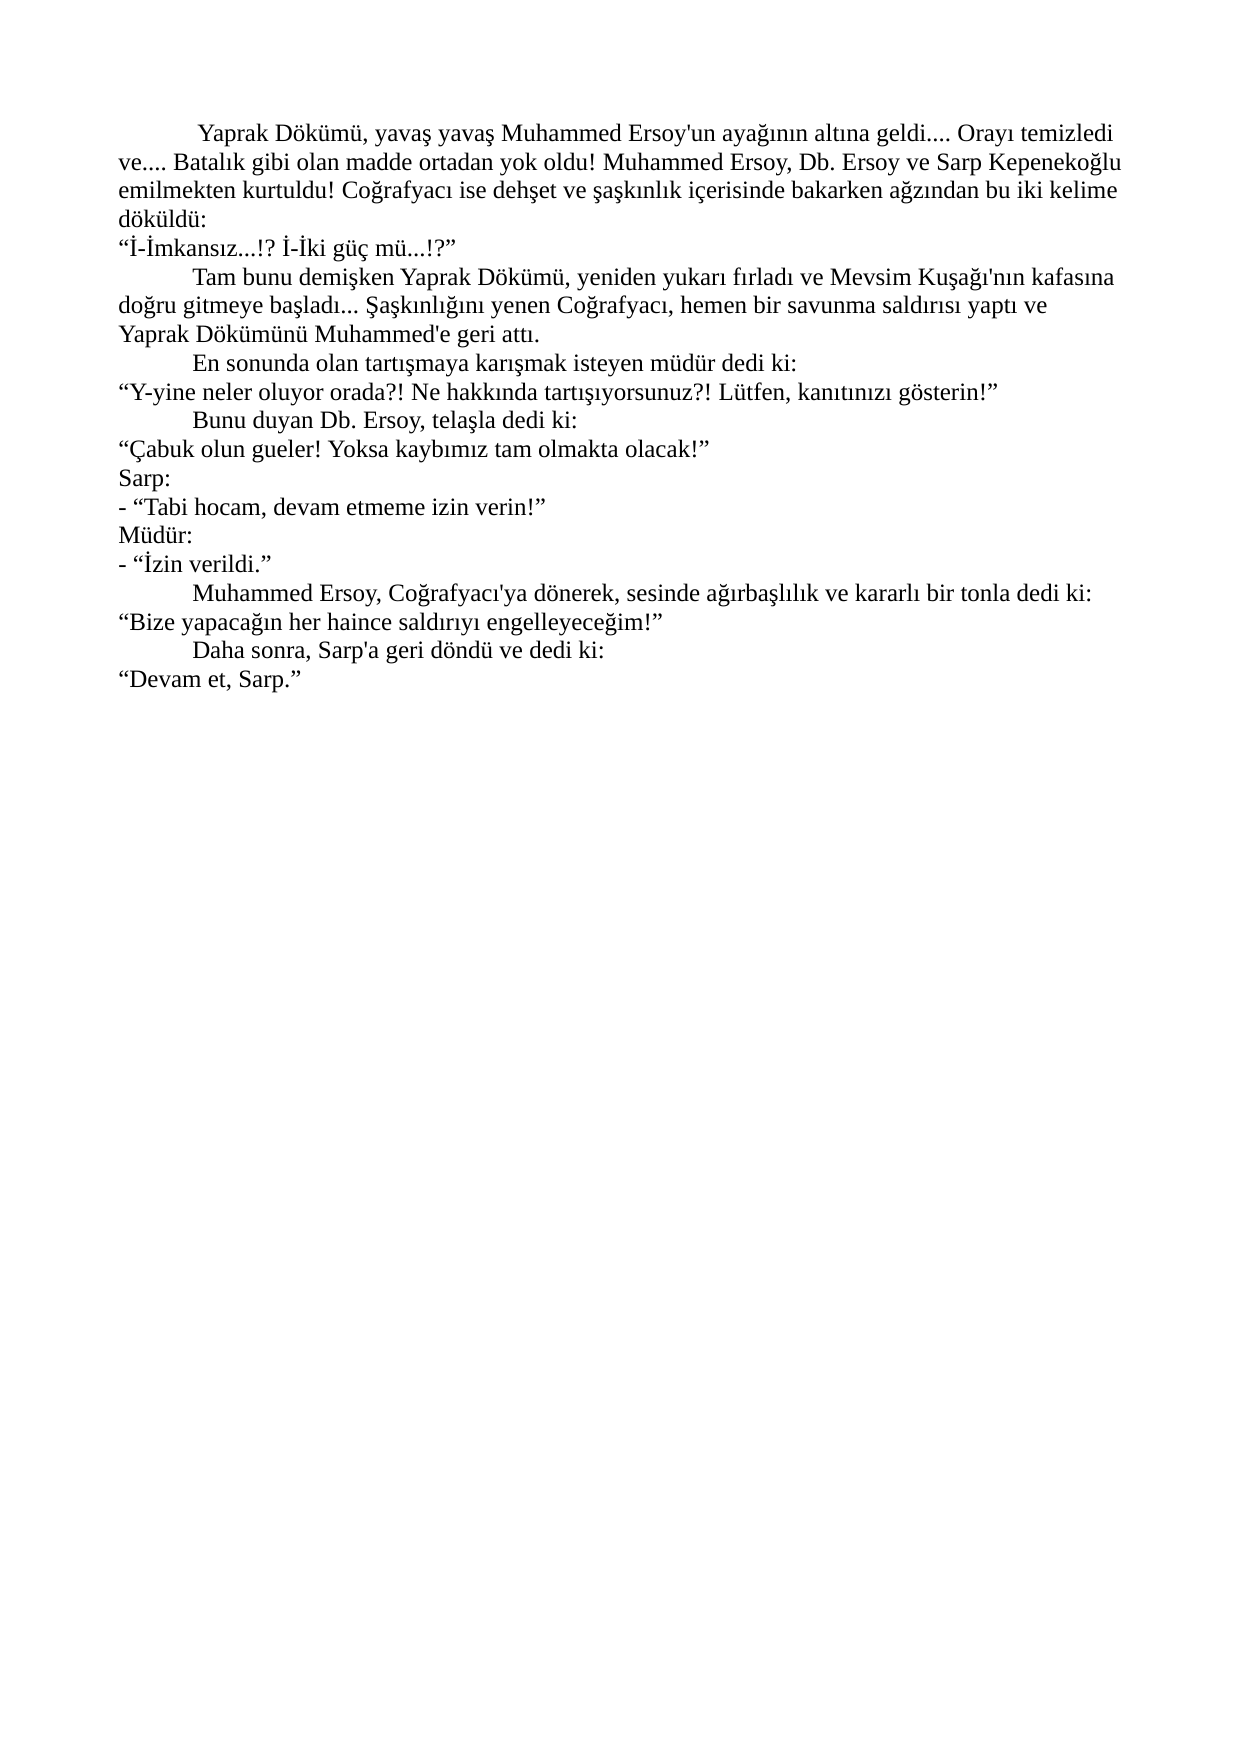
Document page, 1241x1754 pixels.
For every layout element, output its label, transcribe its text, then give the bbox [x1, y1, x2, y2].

text Yaprak Dökümü, yavaş yavaş Muhammed Ersoy'un ayağının altına geldi.... Orayı temizledi ve.... Batalık gibi olan madde ortadan yok oldu! Muhammed Ersoy, Db. Ersoy ve Sarp Kepenekoğlu emilmekten kurtuldu! Coğrafyacı ise dehşet ve şaşkınlık içerisinde bakarken ağzından bu iki kelime döküldü: [118, 118, 1122, 233]
text “Çabuk olun gueler! Yoksa kaybımız tam olmakta olacak!” [118, 434, 1122, 463]
text Muhammed Ersoy, Coğrafyacı'ya dönerek, sesinde ağırbaşlılık ve kararlı bir tonla dedi ki: [118, 578, 1122, 607]
text “Devam et, Sarp.” [118, 664, 1122, 693]
text Tam bunu demişken Yaprak Dökümü, yeniden yukarı fırladı ve Mevsim Kuşağı'nın kafasına doğru gitmeye başladı... Şaşkınlığını yenen Coğrafyacı, hemen bir savunma saldırısı yaptı ve Yaprak Dökümünü Muhammed'e geri attı. [118, 262, 1122, 348]
text Bunu duyan Db. Ersoy, telaşla dedi ki: [118, 406, 1122, 434]
text “İ-İmkansız...!? İ-İki güç mü...!?” [118, 233, 1122, 262]
text “Bize yapacağın her haince saldırıyı engelleyeceğim!” [118, 607, 1122, 636]
text - “İzin verildi.” [118, 549, 1122, 578]
text En sonunda olan tartışmaya karışmak isteyen müdür dedi ki: [118, 348, 1122, 377]
text Daha sonra, Sarp'a geri döndü ve dedi ki: [118, 636, 1122, 664]
text Müdür: [118, 521, 1122, 549]
text “Y-yine neler oluyor orada?! Ne hakkında tartışıyorsunuz?! Lütfen, kanıtınızı gösterin!” [118, 377, 1122, 406]
text Sarp: [118, 463, 1122, 492]
text - “Tabi hocam, devam etmeme izin verin!” [118, 492, 1122, 521]
